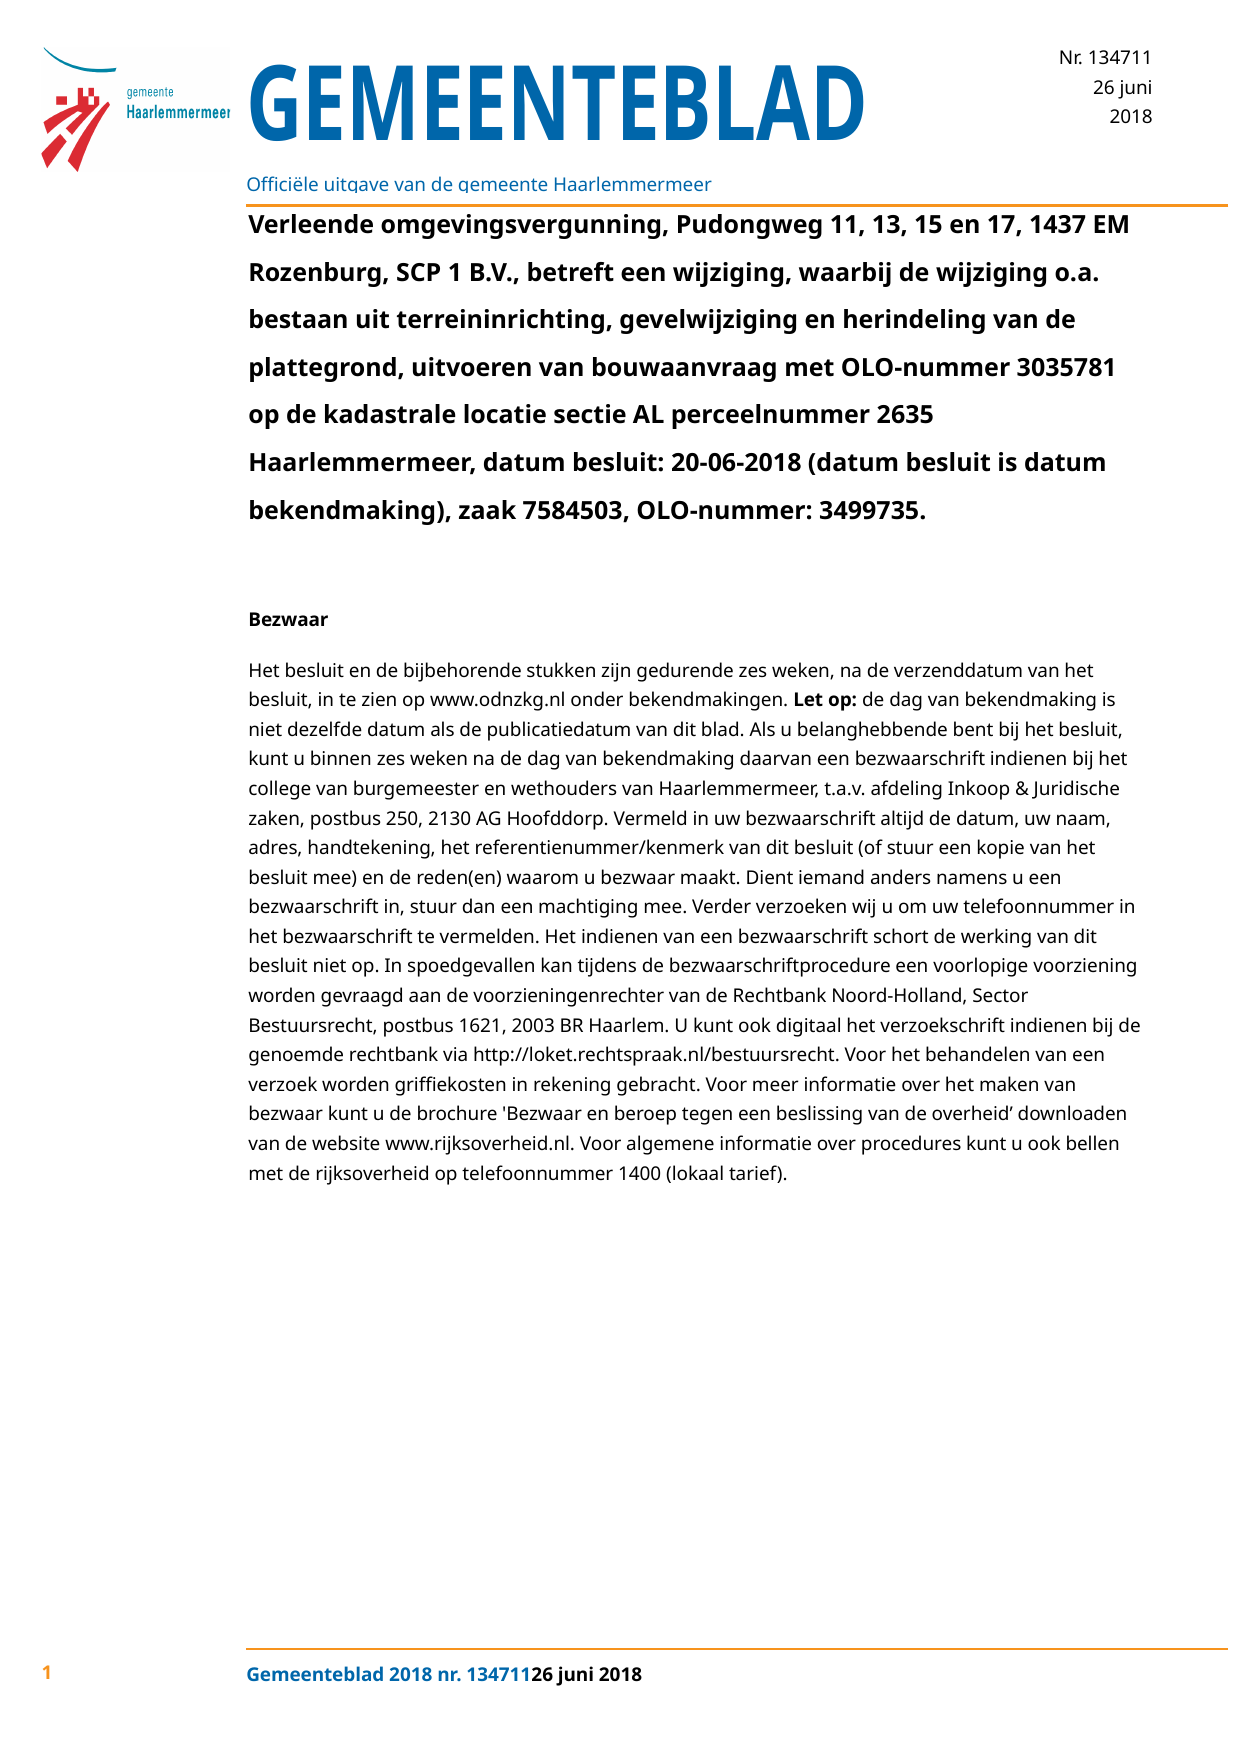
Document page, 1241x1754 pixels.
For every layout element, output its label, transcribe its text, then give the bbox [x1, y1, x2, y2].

text Het besluit en de bijbehorende stukken zijn gedurende zes weken, na de verzenddatum van het besluit, in te zien op www.odnzkg.nl onder bekendmakingen. Let op: de dag van bekendmaking is niet dezelfde datum als de publicatiedatum van dit blad. Als u belanghebbende bent bij het besluit, kunt u binnen zes weken na de dag van bekendmaking daarvan een bezwaarschrift indienen bij het college van burgemeester en wethouders van Haarlemmermeer, t.a.v. afdeling Inkoop & Juridische zaken, postbus 250, 2130 AG Hoofddorp. Vermeld in uw bezwaarschrift altijd de datum, uw naam, adres, handtekening, het referentienummer/kenmerk van dit besluit (of stuur een kopie van het besluit mee) en de reden(en) waarom u bezwaar maakt. Dient iemand anders namens u een bezwaarschrift in, stuur dan een machtiging mee. Verder verzoeken wij u om uw telefoonnummer in het bezwaarschrift te vermelden. Het indienen van een bezwaarschrift schort de werking van dit besluit niet op. In spoedgevallen kan tijdens de bezwaarschriftprocedure een voorlopige voorziening worden gevraagd aan de voorzieningenrechter van de Rechtbank Noord-Holland, Sector Bestuursrecht, postbus 1621, 2003 BR Haarlem. U kunt ook digitaal het verzoekschrift indienen bij de genoemde rechtbank via http://loket.rechtspraak.nl/bestuursrecht. Voor het behandelen van een verzoek worden griffiekosten in rekening gebracht. Voor meer informatie over het maken van bezwaar kunt u de brochure 'Bezwaar en beroep tegen een beslissing van de overheid’ downloaden van de website www.rijksoverheid.nl. Voor algemene informatie over procedures kunt u ook bellen met de rijksoverheid op telefoonnummer 1400 (lokaal tarief). [248, 657, 1152, 1185]
picture [41, 47, 231, 172]
text Verleende omgevingsvergunning, Pudongweg 11, 13, 15 en 17, 1437 EM Rozenburg, SCP 1 B.V., betreft een wijziging, waarbij de wijziging o.a. bestaan uit terreininrichting, gevelwijziging en herindeling van de plattegrond, uitvoeren van bouwaanvraag met OLO-nummer 3035781 op de kadastrale locatie sectie AL perceelnummer 2635 Haarlemmermeer, datum besluit: 20-06-2018 (datum besluit is datum bekendmaking), zaak 7584503, OLO-nummer: 3499735. [248, 207, 1152, 526]
text Bezwaar [248, 606, 1152, 632]
